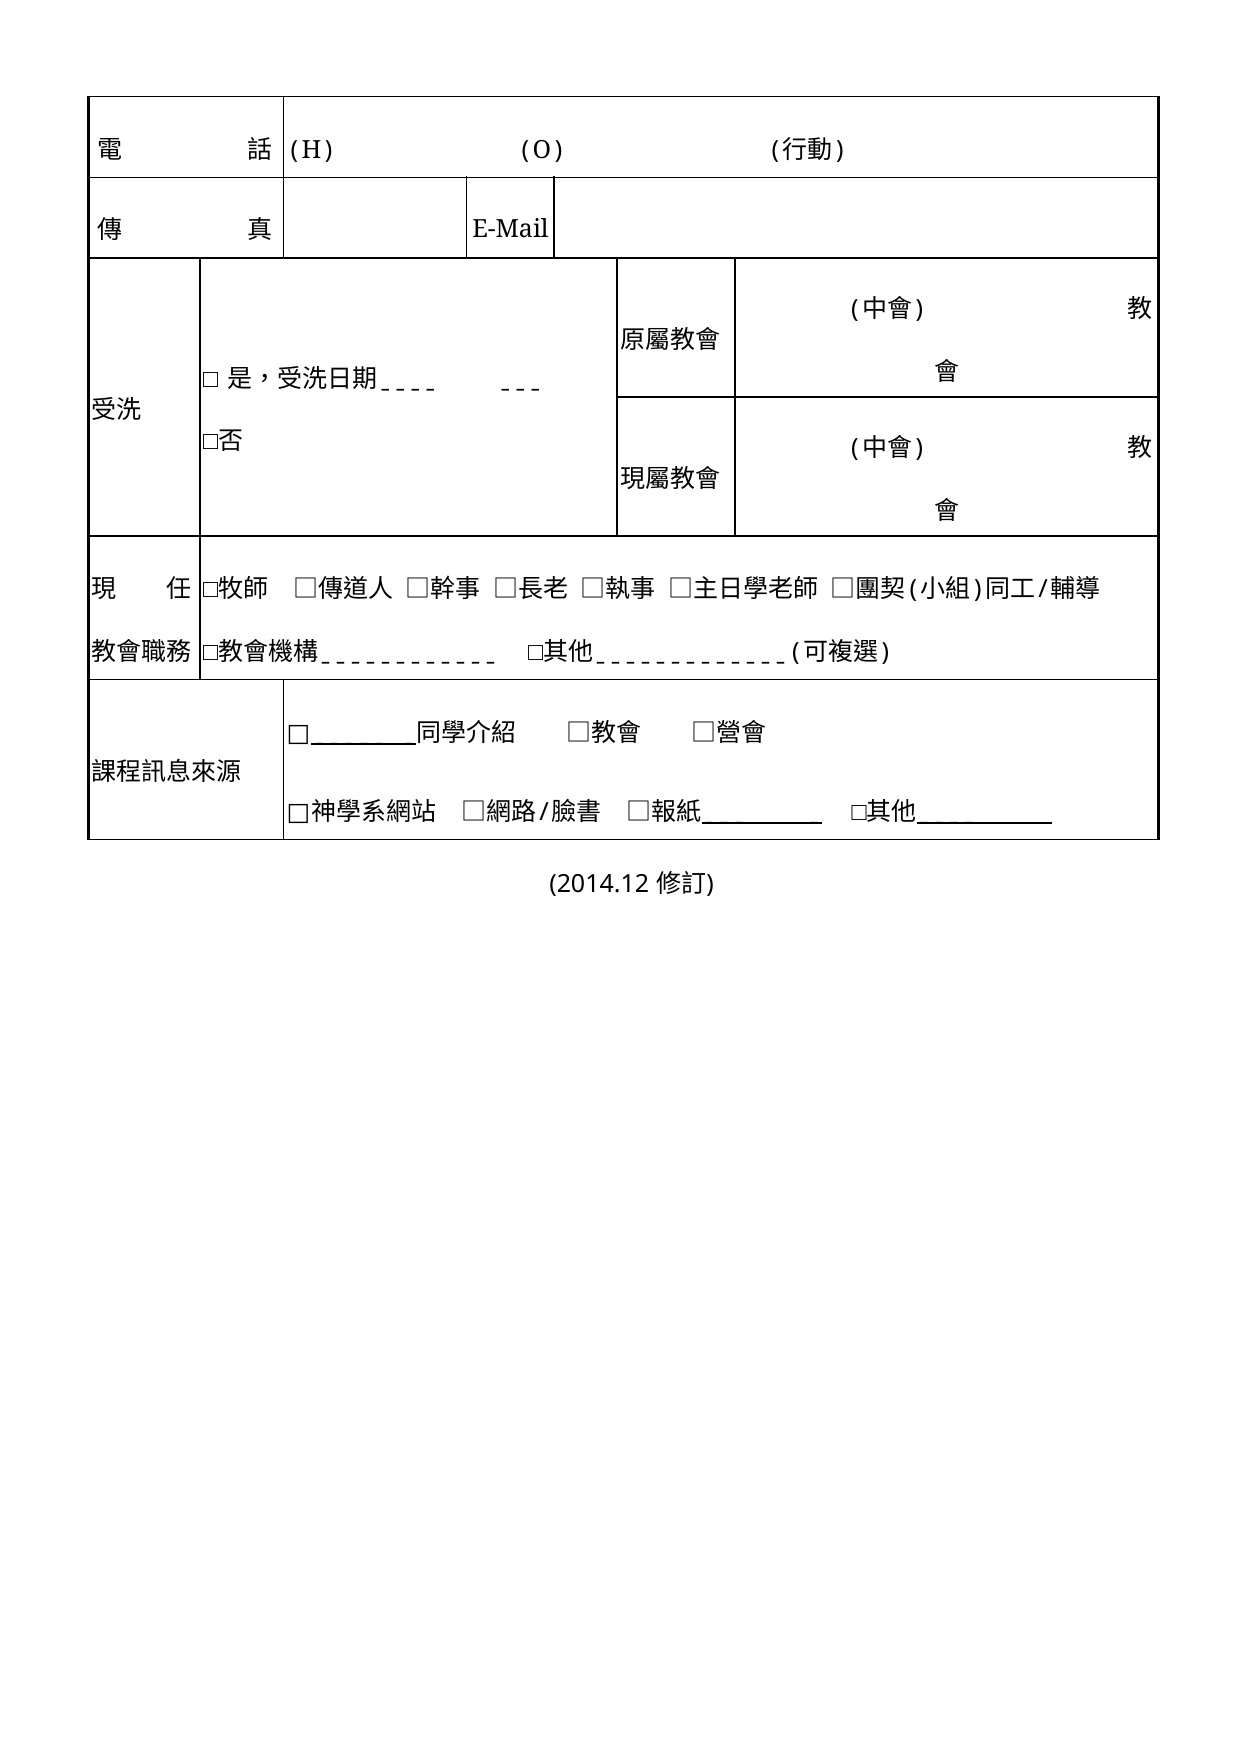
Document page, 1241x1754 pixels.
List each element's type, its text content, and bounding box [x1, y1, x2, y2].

table_cell 是，受洗日期ˍˍˍˍ ˍˍˍ □否 [201, 259, 616, 535]
table_cell 現屬教會 [618, 398, 734, 535]
table_cell 現 任 教會職務 [90, 537, 199, 678]
table_cell 原屬教會 [618, 259, 734, 396]
table_cell [555, 178, 1157, 257]
table_cell ˍˍˍˍˍ ˍ同學介紹 □教會 □營會 神學系網站 □網路/臉書 □報紙ˍˍˍ ˍ □其他ˍˍˍˍ [284, 680, 1157, 838]
text (2014.12 修訂) [89, 840, 1152, 902]
table_cell 傳 真 [90, 178, 283, 257]
table_cell 受洗 [90, 259, 199, 535]
table_cell [284, 178, 466, 257]
table_cell (中會) 教會 [736, 259, 1157, 396]
table_cell E-Mail [467, 178, 553, 257]
table_cell (H) (O) (行動) [284, 97, 1157, 176]
table_cell □牧師 □傳道人 □幹事 □長老 □執事 □主日學老師 □團契(小組)同工/輔導 □教會機構ˍˍˍˍˍˍˍˍˍˍˍˍ □其他ˍˍˍˍˍˍˍˍˍˍˍˍˍ(可複選) [201, 537, 1157, 678]
table_cell (中會) 教會 [736, 398, 1157, 535]
table_cell 課程訊息來源 [90, 680, 283, 838]
table_cell 電 話 [90, 97, 283, 176]
